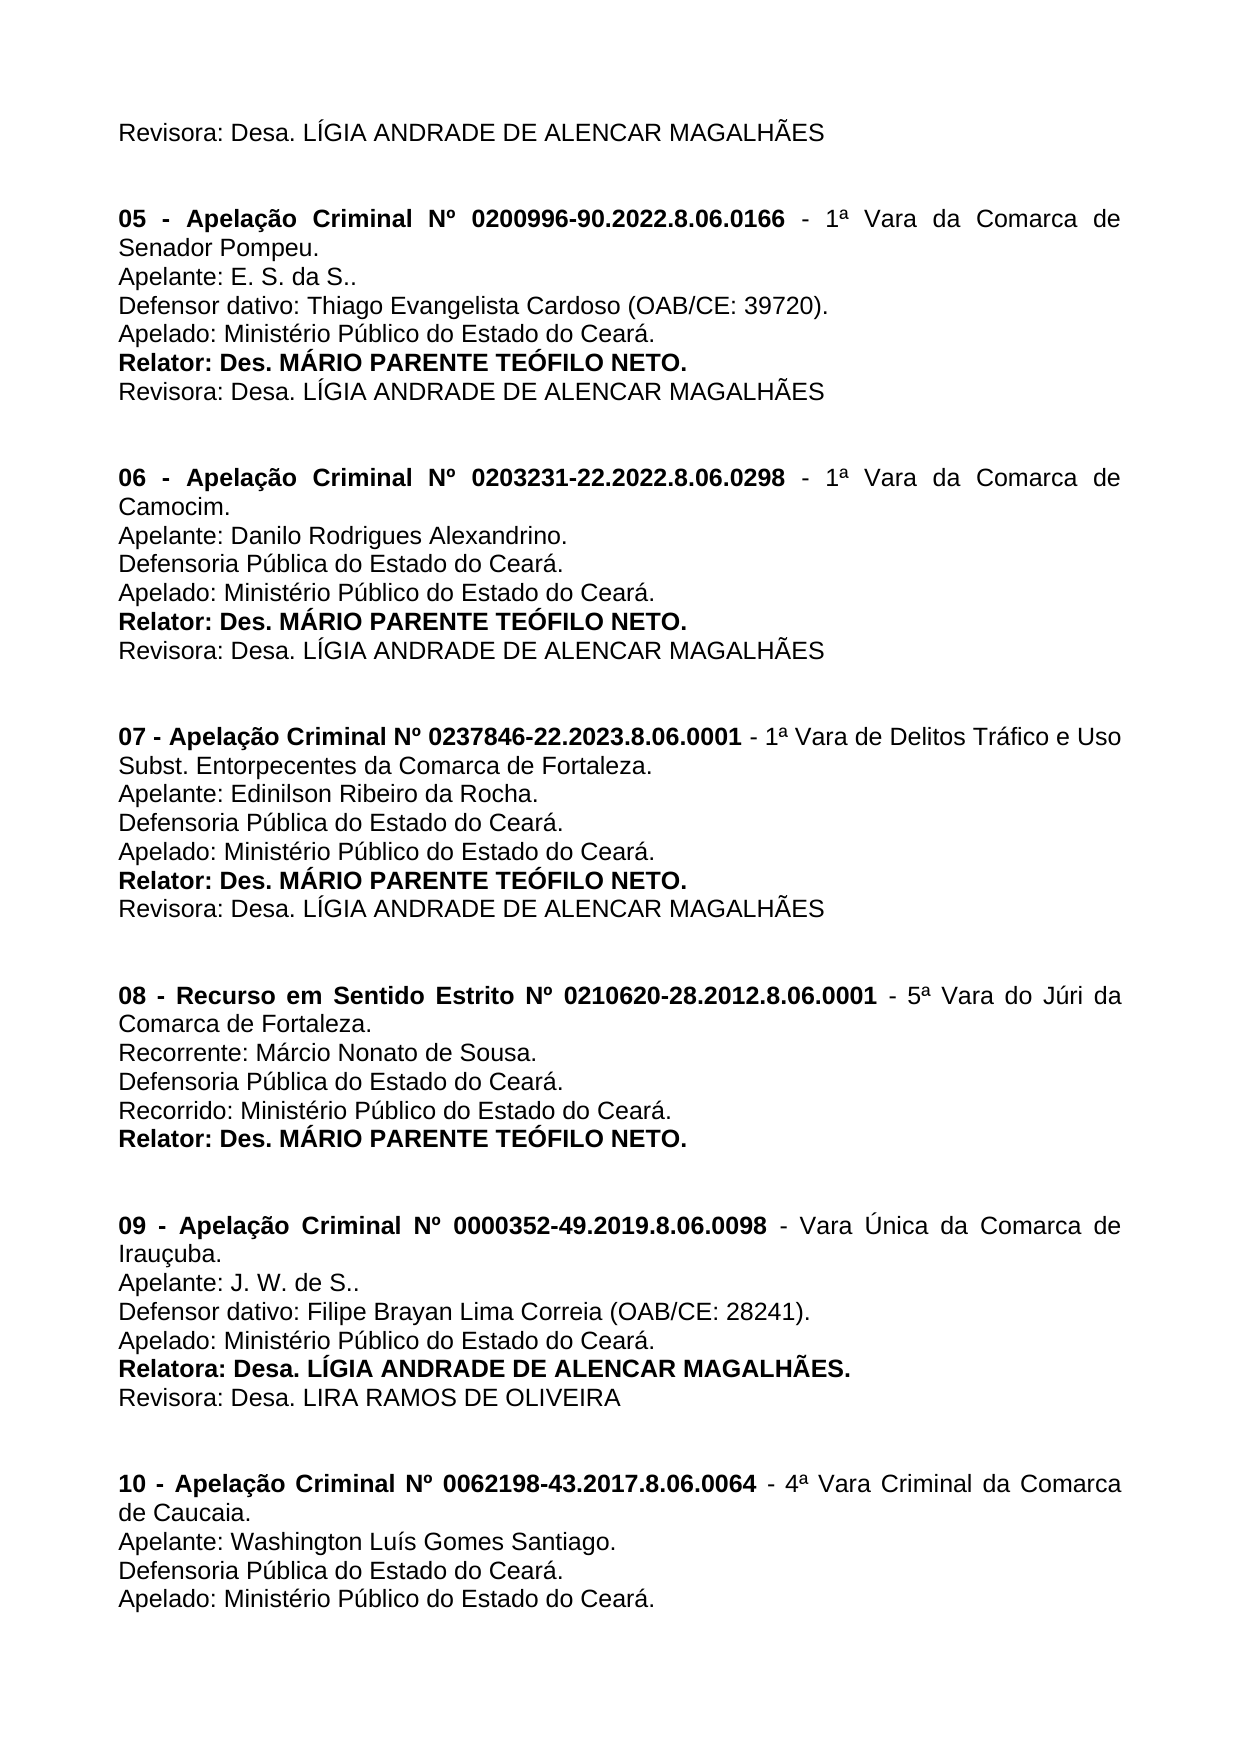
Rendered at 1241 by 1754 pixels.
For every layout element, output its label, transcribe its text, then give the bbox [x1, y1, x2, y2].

text Defensoria Pública do Estado do Ceará. [118, 808, 1122, 837]
text Recorrente: Márcio Nonato de Sousa. [118, 1038, 1122, 1067]
text Revisora: Desa. LÍGIA ANDRADE DE ALENCAR MAGALHÃES [118, 118, 1122, 147]
text Revisora: Desa. LÍGIA ANDRADE DE ALENCAR MAGALHÃES [118, 894, 1122, 923]
text Revisora: Desa. LIRA RAMOS DE OLIVEIRA [118, 1383, 1122, 1412]
text Relator: Des. MÁRIO PARENTE TEÓFILO NETO. [118, 1124, 1122, 1153]
text 08 - Recurso em Sentido Estrito Nº 0210620-28.2012.8.06.0001 - 5ª Vara do Júri da Comarca de Fortaleza. [118, 981, 1122, 1038]
text Defensoria Pública do Estado do Ceará. [118, 1067, 1122, 1096]
text Relator: Des. MÁRIO PARENTE TEÓFILO NETO. [118, 866, 1122, 894]
text Revisora: Desa. LÍGIA ANDRADE DE ALENCAR MAGALHÃES [118, 377, 1122, 406]
text Apelado: Ministério Público do Estado do Ceará. [118, 837, 1122, 866]
text Apelante: Edinilson Ribeiro da Rocha. [118, 779, 1122, 808]
text Defensoria Pública do Estado do Ceará. [118, 549, 1122, 578]
text Apelado: Ministério Público do Estado do Ceará. [118, 319, 1122, 348]
text 07 - Apelação Criminal Nº 0237846-22.2023.8.06.0001 - 1ª Vara de Delitos Tráfico e Uso Subst. Entorpecentes da Comarca de Fortaleza. [118, 722, 1122, 779]
text Defensor dativo: Filipe Brayan Lima Correia (OAB/CE: 28241). [118, 1297, 1122, 1326]
text Recorrido: Ministério Público do Estado do Ceará. [118, 1096, 1122, 1124]
text Revisora: Desa. LÍGIA ANDRADE DE ALENCAR MAGALHÃES [118, 636, 1122, 664]
text Apelante: Washington Luís Gomes Santiago. [118, 1527, 1122, 1556]
text 05 - Apelação Criminal Nº 0200996-90.2022.8.06.0166 - 1ª Vara da Comarca de Senador Pompeu. [118, 204, 1122, 262]
text 09 - Apelação Criminal Nº 0000352-49.2019.8.06.0098 - Vara Única da Comarca de Irauçuba. [118, 1211, 1122, 1268]
text Relatora: Desa. LÍGIA ANDRADE DE ALENCAR MAGALHÃES. [118, 1354, 1122, 1383]
text 06 - Apelação Criminal Nº 0203231-22.2022.8.06.0298 - 1ª Vara da Comarca de Camocim. [118, 463, 1122, 521]
text 10 - Apelação Criminal Nº 0062198-43.2017.8.06.0064 - 4ª Vara Criminal da Comarca de Caucaia. [118, 1469, 1122, 1527]
text Defensoria Pública do Estado do Ceará. [118, 1556, 1122, 1584]
text Relator: Des. MÁRIO PARENTE TEÓFILO NETO. [118, 348, 1122, 377]
text Apelante: E. S. da S.. [118, 262, 1122, 291]
text Apelante: Danilo Rodrigues Alexandrino. [118, 521, 1122, 549]
text Apelado: Ministério Público do Estado do Ceará. [118, 1584, 1122, 1613]
text Defensor dativo: Thiago Evangelista Cardoso (OAB/CE: 39720). [118, 291, 1122, 319]
text Apelante: J. W. de S.. [118, 1268, 1122, 1297]
text Relator: Des. MÁRIO PARENTE TEÓFILO NETO. [118, 607, 1122, 636]
text Apelado: Ministério Público do Estado do Ceará. [118, 578, 1122, 607]
text Apelado: Ministério Público do Estado do Ceará. [118, 1326, 1122, 1354]
